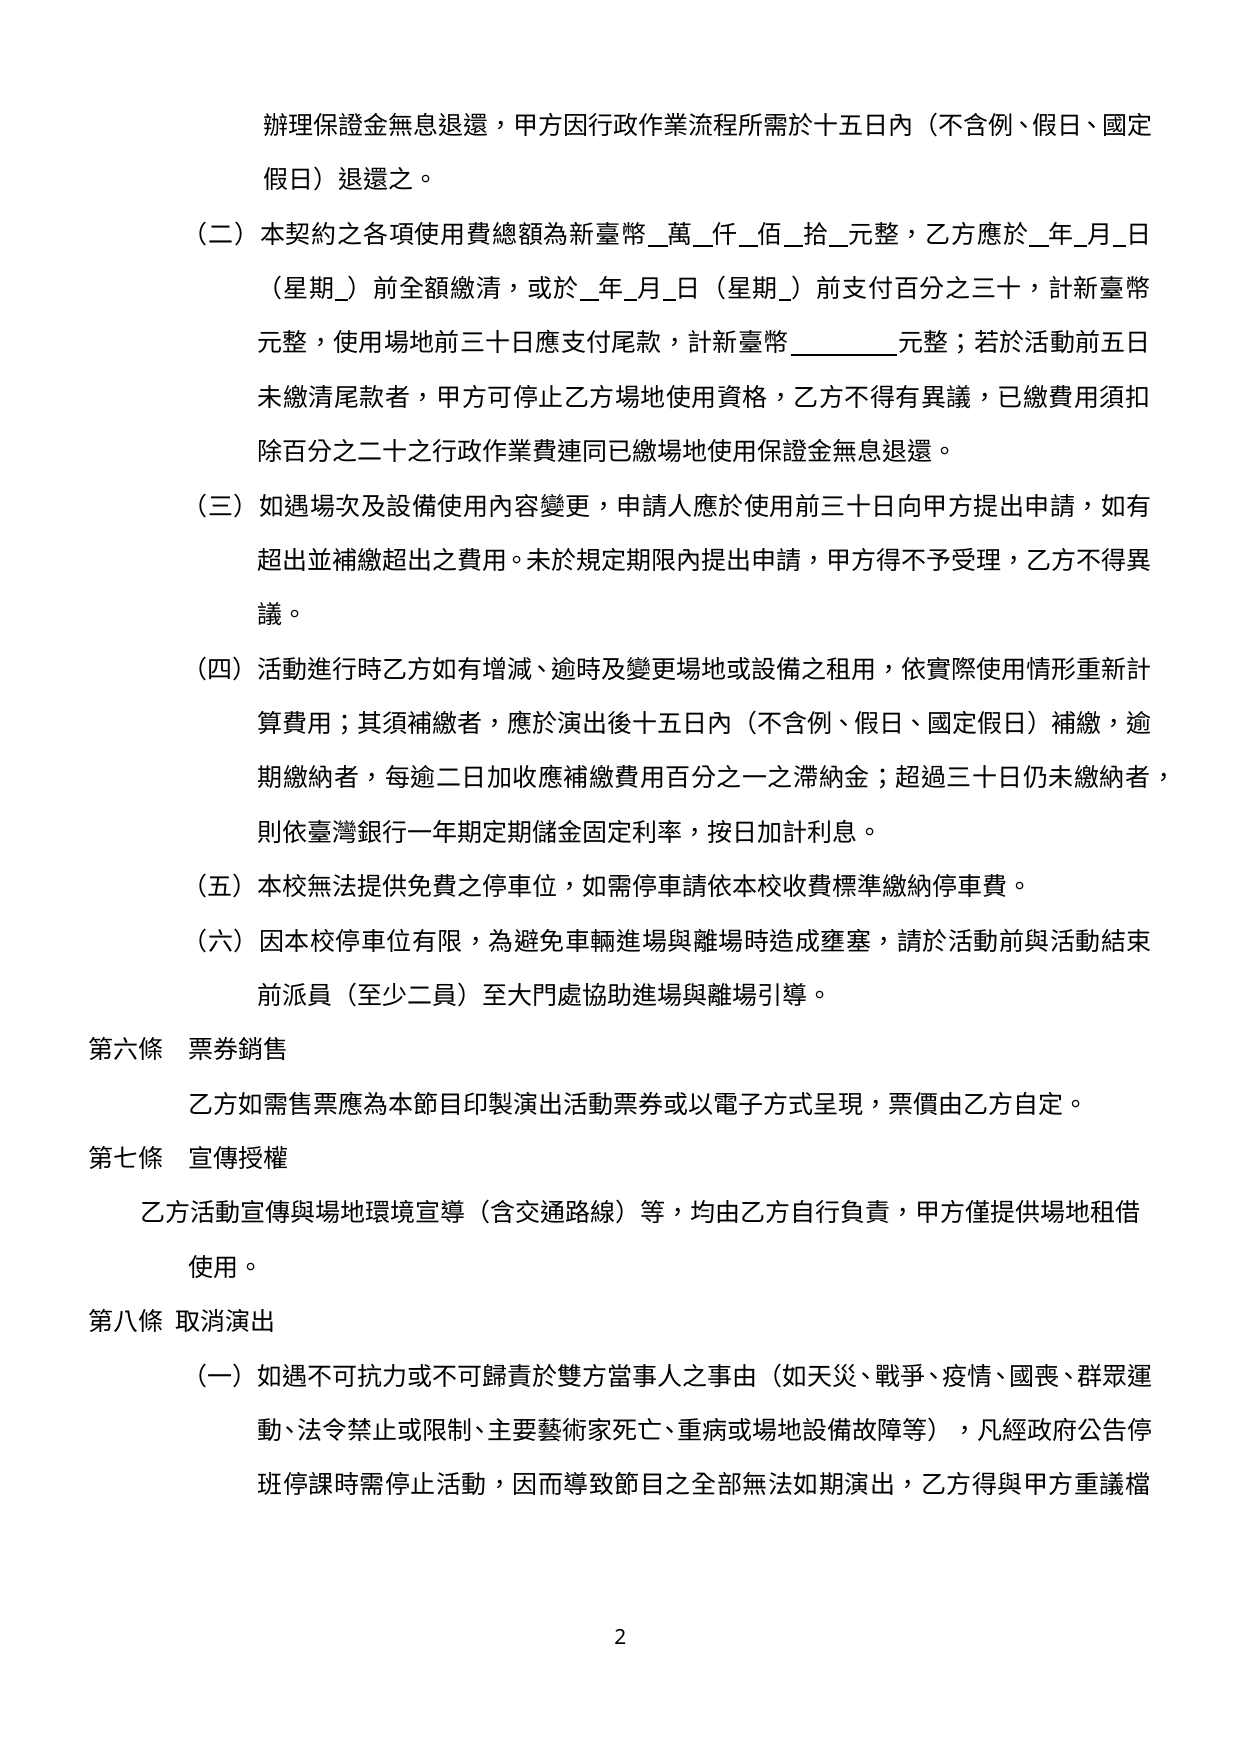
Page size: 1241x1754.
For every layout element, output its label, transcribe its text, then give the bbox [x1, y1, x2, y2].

text 辦理保證金無息退還，甲方因行政作業流程所需於十五日內（不含例、假日、國定假日）退還之。 [189, 105, 1152, 196]
text 乙方活動宣傳與場地環境宣導（含交通路線）等，均由乙方自行負責，甲方僅提供場地租借使用。 [89, 1193, 1152, 1283]
text （五）本校無法提供免費之停車位，如需停車請依本校收費標準繳納停車費。 [182, 867, 1152, 903]
text （六）因本校停車位有限，為避免車輛進場與離場時造成壅塞，請於活動前與活動結束前派員（至少二員）至大門處協助進場與離場引導。 [182, 921, 1152, 1012]
text （二）本契約之各項使用費總額為新臺幣 萬 仟 佰 拾 元整，乙方應於 年 月 日（星期 ）前全額繳清，或於 年 月 日（星期 ）前支付百分之三十，計新臺幣 元整，使用場地前三十日應支付尾款，計新臺幣 元整；若於活動前五日未繳清尾款者，甲方可停止乙方場地使用資格，乙方不得有異議，已繳費用須扣除百分之二十之行政作業費連同已繳場地使用保證金無息退還。 [182, 214, 1152, 468]
text 第七條 宣傳授權 [89, 1138, 1152, 1175]
text 第六條 票券銷售 [89, 1030, 1152, 1066]
text 第八條 取消演出 [89, 1302, 1152, 1338]
text 乙方如需售票應為本節目印製演出活動票券或以電子方式呈現，票價由乙方自定。 [188, 1084, 1152, 1120]
text （一）如遇不可抗力或不可歸責於雙方當事人之事由（如天災、戰爭、疫情、國喪、群眾運動、法令禁止或限制、主要藝術家死亡、重病或場地設備故障等），凡經政府公告停班停課時需停止活動，因而導致節目之全部無法如期演出，乙方得與甲方重議檔 [182, 1356, 1152, 1501]
text （三）如遇場次及設備使用內容變更，申請人應於使用前三十日向甲方提出申請，如有超出並補繳超出之費用。未於規定期限內提出申請，甲方得不予受理，乙方不得異議。 [182, 486, 1152, 631]
text （四）活動進行時乙方如有增減、逾時及變更場地或設備之租用，依實際使用情形重新計算費用；其須補繳者，應於演出後十五日內（不含例、假日、國定假日）補繳，逾期繳納者，每逾二日加收應補繳費用百分之一之滯納金；超過三十日仍未繳納者，則依臺灣銀行一年期定期儲金固定利率，按日加計利息。 [182, 649, 1152, 848]
